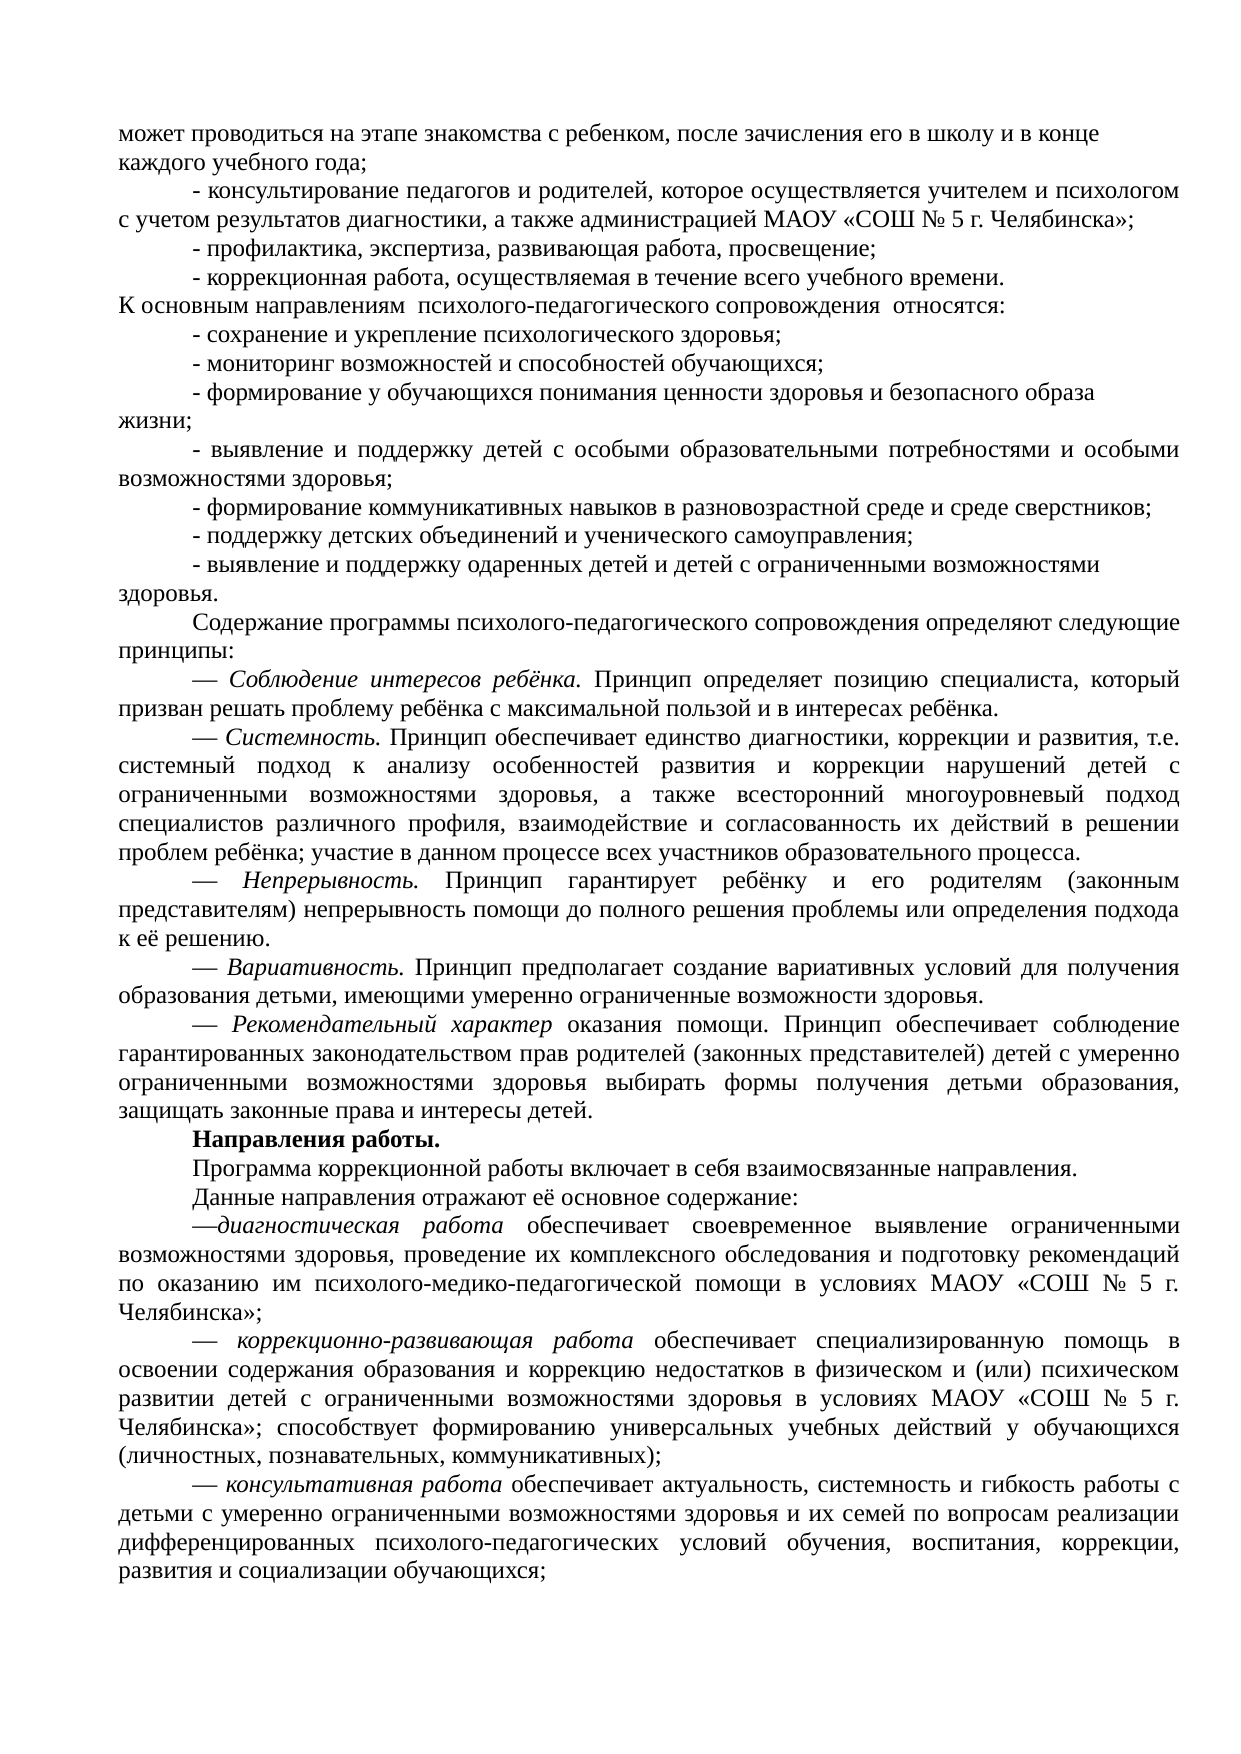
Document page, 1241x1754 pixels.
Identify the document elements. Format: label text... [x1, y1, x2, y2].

text - консультирование педагогов и родителей, которое осуществляется учителем и психологом с учетом результатов диагностики, а также администрацией МАОУ «СОШ № 5 г. Челябинска»; [118, 176, 1181, 233]
text жизни; [118, 406, 1181, 434]
text —диагностическая работа обеспечивает своевременное выявление ограниченными возможностями здоровья, проведение их комплексного обследования и подготовку рекомендаций по оказанию им психолого-медико-педагогической помощи в условиях МАОУ «СОШ № 5 г. Челябинска»; [118, 1211, 1181, 1326]
text здоровья. [118, 578, 1181, 607]
text - выявление и поддержку одаренных детей и детей с ограниченными возможностями [118, 549, 1181, 578]
text — консультативная работа обеспечивает актуальность, системность и гибкость работы с детьми с умеренно ограниченными возможностями здоровья и их семей по вопросам реализации дифференцированных психолого-педагогических условий обучения, воспитания, коррекции, развития и социализации обучающихся; [118, 1469, 1181, 1584]
text — Соблюдение интересов ребёнка. Принцип определяет позицию специалиста, который призван решать проблему ребёнка с максимальной пользой и в интересах ребёнка. [118, 664, 1181, 722]
text Программа коррекционной работы включает в себя взаимосвязанные направления. [118, 1153, 1181, 1182]
text — Системность. Принцип обеспечивает единство диагностики, коррекции и развития, т.е. системный подход к анализу особенностей развития и коррекции нарушений детей с ограниченными возможностями здоровья, а также всесторонний многоуровневый подход специалистов различного профиля, взаимодействие и согласованность их действий в решении проблем ребёнка; участие в данном процессе всех участников образовательного процесса. [118, 722, 1181, 866]
text — Непрерывность. Принцип гарантирует ребёнку и его родителям (законным представителям) непрерывность помощи до полного решения проблемы или определения подхода к её решению. [118, 866, 1181, 952]
text — коррекционно-развивающая работа обеспечивает специализированную помощь в освоении содержания образования и коррекцию недостатков в физическом и (или) психическом развитии детей с ограниченными возможностями здоровья в условиях МАОУ «СОШ № 5 г. Челябинска»; способствует формированию универсальных учебных действий у обучающихся (личностных, познавательных, коммуникативных); [118, 1326, 1181, 1469]
text - формирование коммуникативных навыков в разновозрастной среде и среде сверстников; [118, 492, 1181, 521]
text - поддержку детских объединений и ученического самоуправления; [118, 521, 1181, 549]
text - мониторинг возможностей и способностей обучающихся; [118, 348, 1181, 377]
text - формирование у обучающихся понимания ценности здоровья и безопасного образа [118, 377, 1181, 406]
text К основным направлениям психолого-педагогического сопровождения относятся: [118, 291, 1181, 319]
text — Вариативность. Принцип предполагает создание вариативных условий для получения образования детьми, имеющими умеренно ограниченные возможности здоровья. [118, 952, 1181, 1009]
text - выявление и поддержку детей с особыми образовательными потребностями и особыми возможностями здоровья; [118, 434, 1181, 492]
text может проводиться на этапе знакомства с ребенком, после зачисления его в школу и в конце каждого учебного года; [118, 118, 1181, 176]
text Содержание программы психолого-педагогического сопровождения определяют следующие принципы: [118, 607, 1181, 664]
text Данные направления отражают её основное содержание: [118, 1182, 1181, 1211]
text - сохранение и укрепление психологического здоровья; [118, 319, 1181, 348]
text - профилактика, экспертиза, развивающая работа, просвещение; [118, 233, 1181, 262]
text Направления работы. [118, 1124, 1181, 1153]
text — Рекомендательный характер оказания помощи. Принцип обеспечивает соблюдение гарантированных законодательством прав родителей (законных представителей) детей с умеренно ограниченными возможностями здоровья выбирать формы получения детьми образования, защищать законные права и интересы детей. [118, 1009, 1181, 1124]
text - коррекционная работа, осуществляемая в течение всего учебного времени. [118, 262, 1181, 291]
